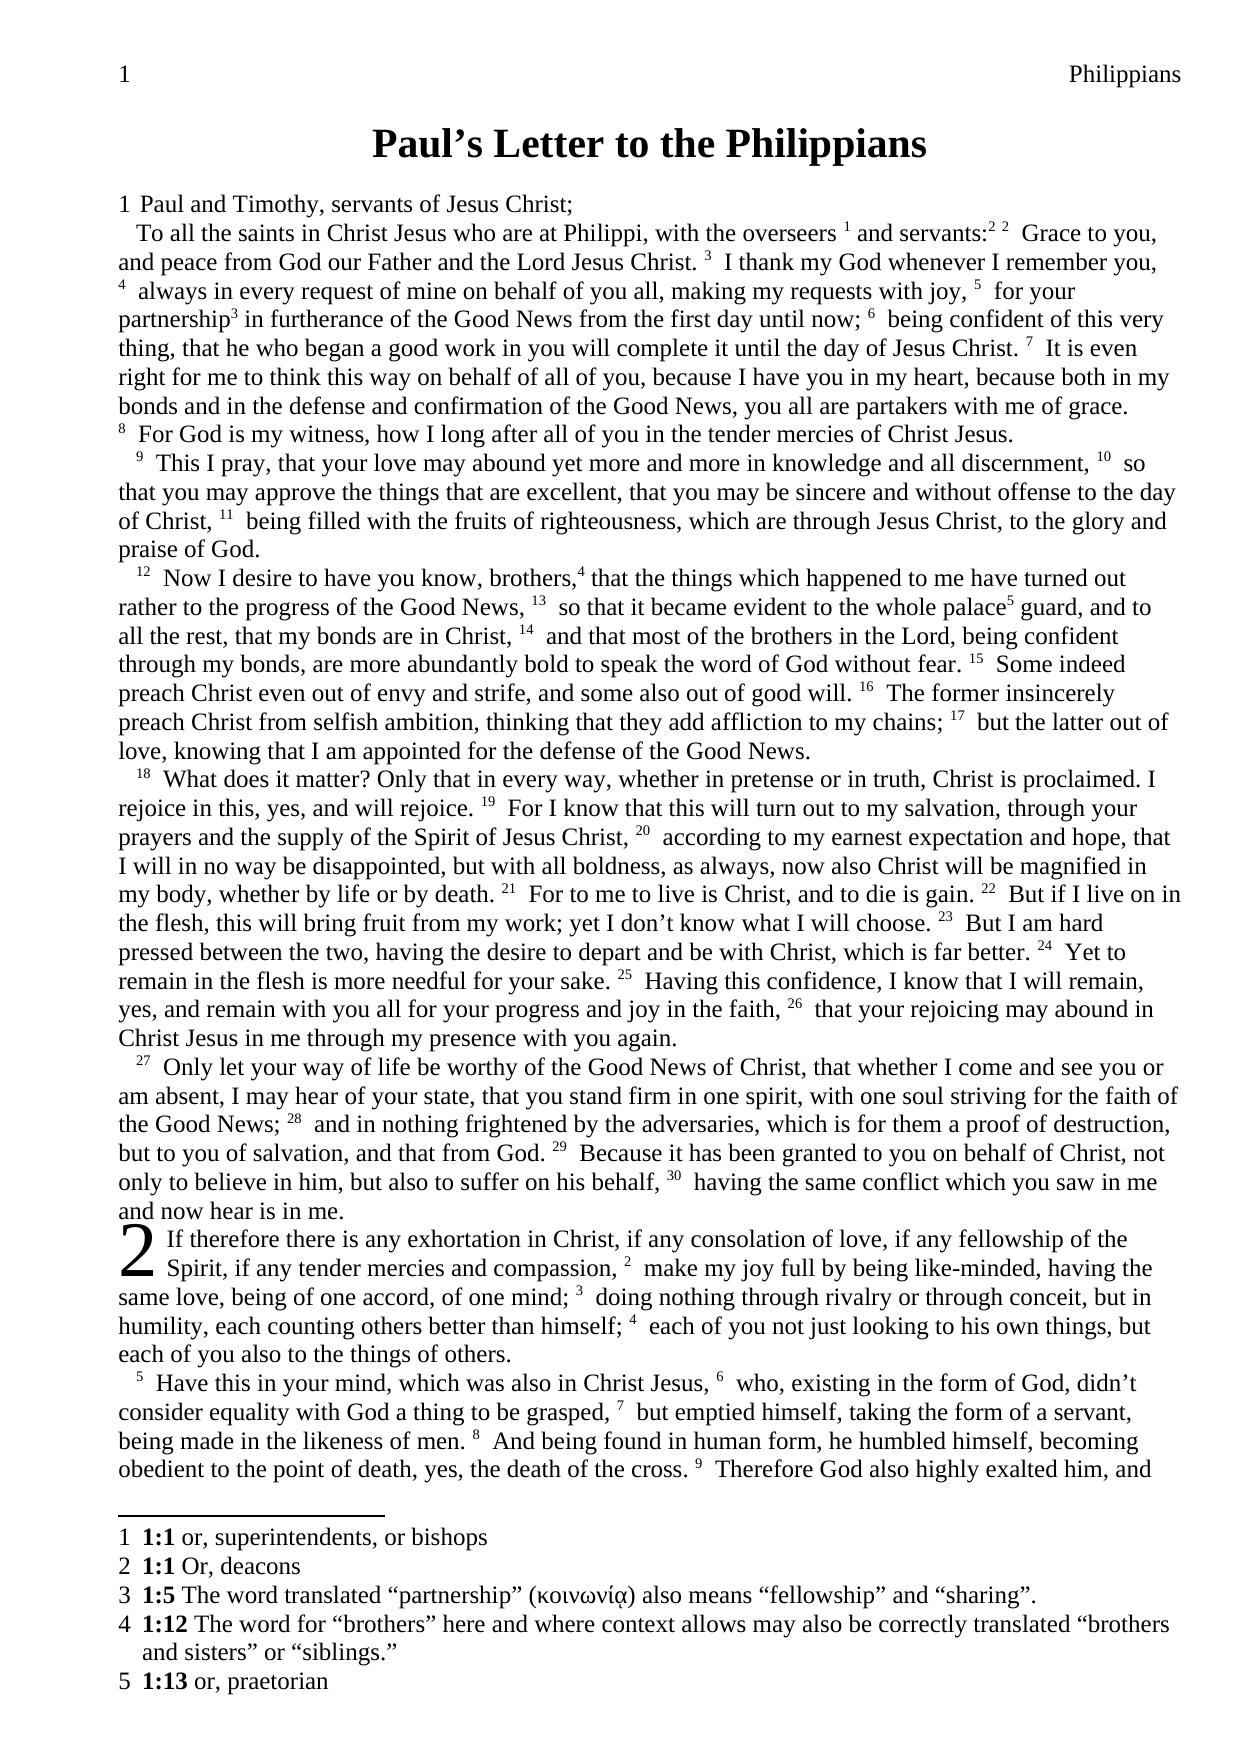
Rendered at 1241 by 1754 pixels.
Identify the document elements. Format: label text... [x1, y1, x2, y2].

text 1:1 Or, deacons [118, 1551, 1181, 1580]
text 1:13 or, praetorian [118, 1666, 1181, 1695]
text 12 Now I desire to have you know, brothers, that the things which happened to me have turned out rather to the progress of the Good News, 13 so that it became evident to the whole palace guard, and to all the rest, that my bonds are in Christ, 14 and that most of the brothers in the Lord, being confident through my bonds, are more abundantly bold to speak the word of God without fear. 15 Some indeed preach Christ even out of envy and strife, and some also out of good will. 16 The former insincerely preach Christ from selfish ambition, thinking that they add affliction to my chains; 17 but the latter out of love, knowing that I am appointed for the defense of the Good News. [118, 563, 1181, 764]
text Paul’s Letter to the Philippians [118, 118, 1181, 166]
text 18 What does it matter? Only that in every way, whether in pretense or in truth, Christ is proclaimed. I rejoice in this, yes, and will rejoice. 19 For I know that this will turn out to my salvation, through your prayers and the supply of the Spirit of Jesus Christ, 20 according to my earnest expectation and hope, that I will in no way be disappointed, but with all boldness, as always, now also Christ will be magnified in my body, whether by life or by death. 21 For to me to live is Christ, and to die is gain. 22 But if I live on in the flesh, this will bring fruit from my work; yet I don’t know what I will choose. 23 But I am hard pressed between the two, having the desire to depart and be with Christ, which is far better. 24 Yet to remain in the flesh is more needful for your sake. 25 Having this confidence, I know that I will remain, yes, and remain with you all for your progress and joy in the faith, 26 that your rejoicing may abound in Christ Jesus in me through my presence with you again. [118, 764, 1181, 1052]
text 27 Only let your way of life be worthy of the Good News of Christ, that whether I come and see you or am absent, I may hear of your state, that you stand firm in one spirit, with one soul striving for the faith of the Good News; 28 and in nothing frightened by the adversaries, which is for them a proof of destruction, but to you of salvation, and that from God. 29 Because it has been granted to you on behalf of Christ, not only to believe in him, but also to suffer on his behalf, 30 having the same conflict which you saw in me and now hear is in me. [118, 1052, 1181, 1224]
text 9 This I pray, that your love may abound yet more and more in knowledge and all discernment, 10 so that you may approve the things that are excellent, that you may be sincere and without offense to the day of Christ, 11 being filled with the fruits of righteousness, which are through Jesus Christ, to the glory and praise of God. [118, 448, 1181, 563]
text To all the saints in Christ Jesus who are at Philippi, with the overseers and servants: 2 Grace to you, and peace from God our Father and the Lord Jesus Christ. 3 I thank my God whenever I remember you, 4 always in every request of mine on behalf of you all, making my requests with joy, 5 for your partnership in furtherance of the Good News from the first day until now; 6 being confident of this very thing, that he who began a good work in you will complete it until the day of Jesus Christ. 7 It is even right for me to think this way on behalf of all of you, because I have you in my heart, because both in my bonds and in the defense and confirmation of the Good News, you all are partakers with me of grace. 8 For God is my witness, how I long after all of you in the tender mercies of Christ Jesus. [118, 218, 1181, 448]
text 1:1 or, superintendents, or bishops [118, 1522, 1181, 1551]
text 5 Have this in your mind, which was also in Christ Jesus, 6 who, existing in the form of God, didn’t consider equality with God a thing to be grasped, 7 but emptied himself, taking the form of a servant, being made in the likeness of men. 8 And being found in human form, he humbled himself, becoming obedient to the point of death, yes, the death of the cross. 9 Therefore God also highly exalted him, and [118, 1368, 1181, 1483]
text 1:5 The word translated “partnership” (κοινωνίᾳ) also means “fellowship” and “sharing”. [118, 1580, 1181, 1609]
text 2If therefore there is any exhortation in Christ, if any consolation of love, if any fellowship of the Spirit, if any tender mercies and compassion, 2 make my joy full by being like-minded, having the same love, being of one accord, of one mind; 3 doing nothing through rivalry or through conceit, but in humility, each counting others better than himself; 4 each of you not just looking to his own things, but each of you also to the things of others. [118, 1224, 1181, 1368]
text 1Paul and Timothy, servants of Jesus Christ; [118, 189, 1181, 218]
text 1:12 The word for “brothers” here and where context allows may also be correctly translated “brothers and sisters” or “siblings.” [118, 1609, 1181, 1666]
